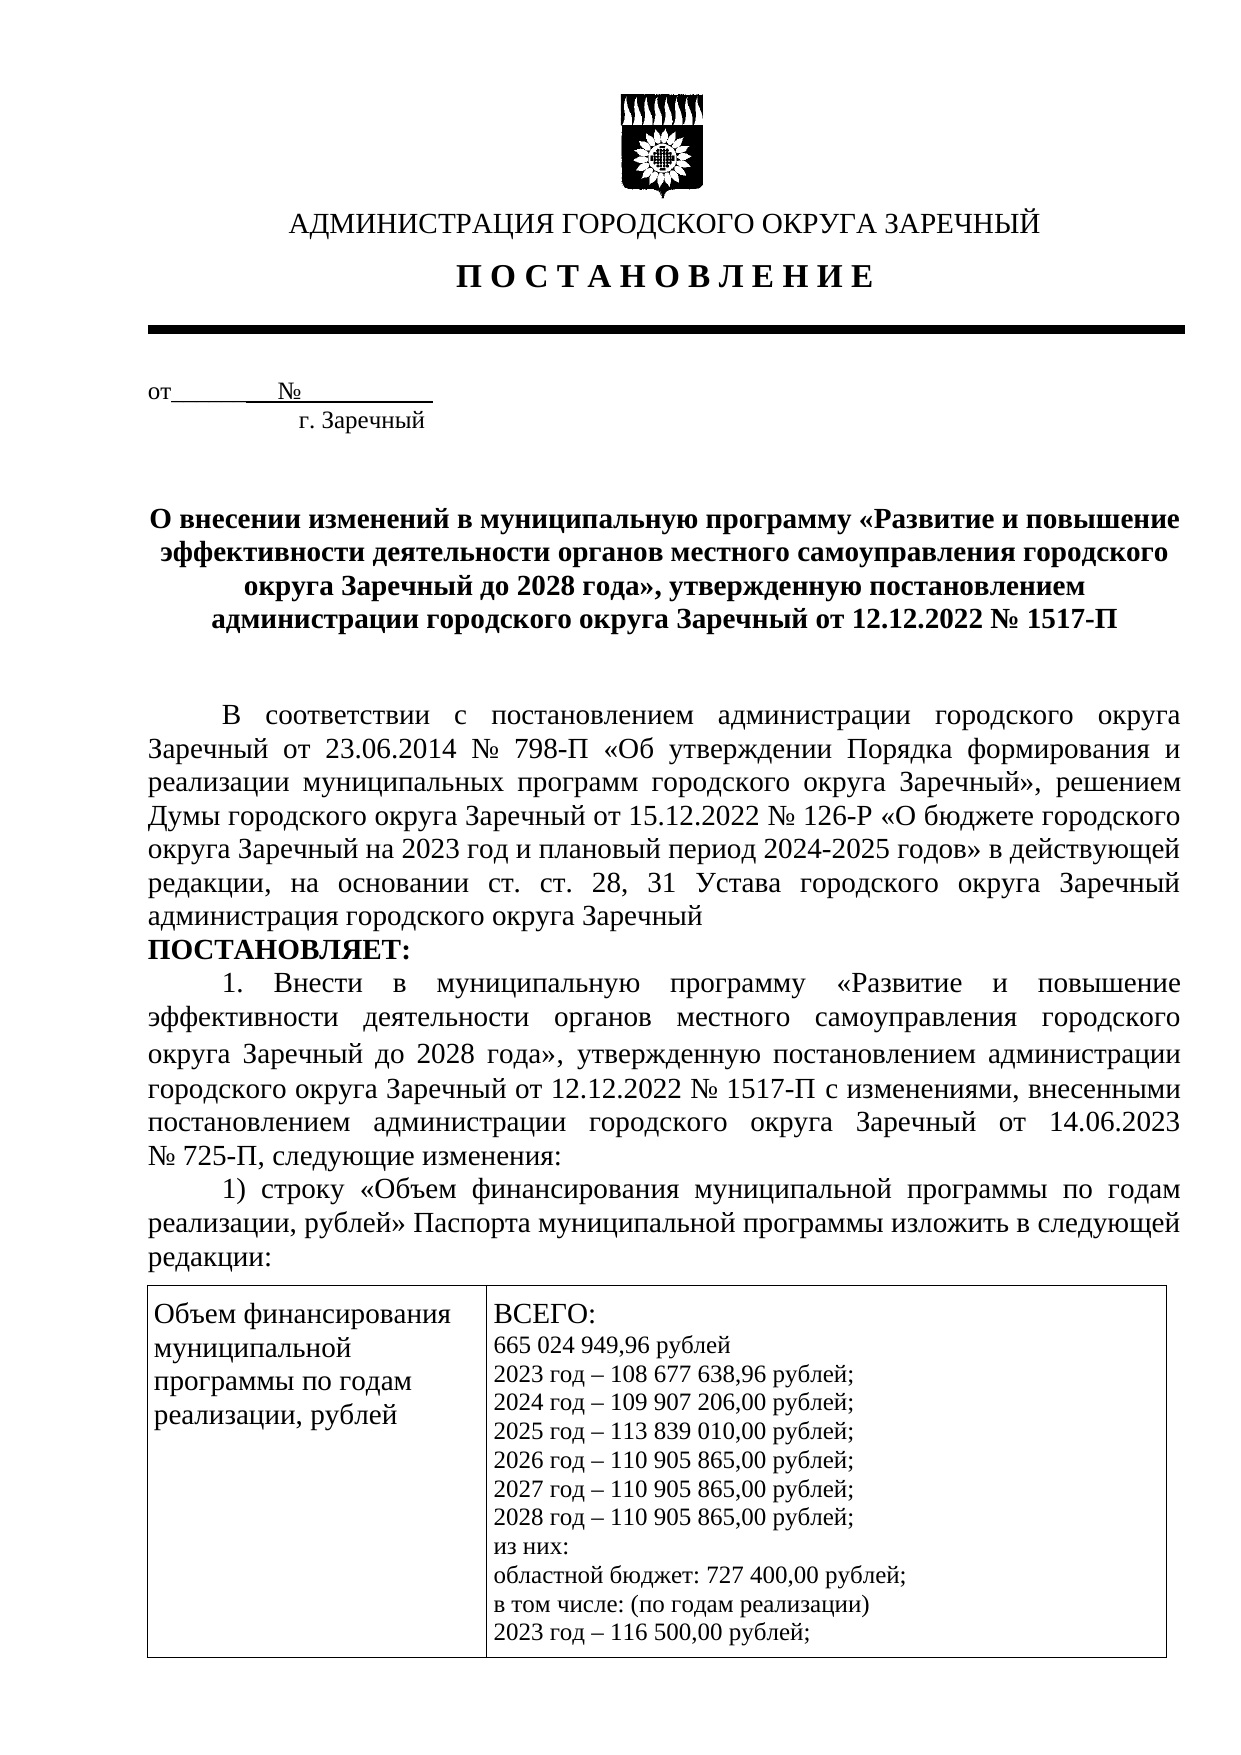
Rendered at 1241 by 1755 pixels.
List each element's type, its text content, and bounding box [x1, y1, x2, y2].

text АДМИНИСТРАЦИЯ ГОРОДСКОГО ОКРУГА ЗАРЕЧНЫЙ [148, 206, 1181, 239]
text 1. Внести в муниципальную программу «Развитие и повышение эффективности деятельности органов местного самоуправления городского округа Заречный до 2028 года», утвержденную постановлением администрации городского округа Заречный от 12.12.2022 № 1517-П с изменениями, внесенными постановлением администрации городского округа Заречный от 14.06.2023 № 725-П, следующие изменения: [148, 966, 1181, 1172]
text от________ № __________ [148, 376, 1181, 405]
text 1) строку «Объем финансирования муниципальной программы по годам реализации, рублей» Паспорта муниципальной программы изложить в следующей редакции: [148, 1172, 1181, 1272]
text ПОСТАНОВЛЯЕТ: [148, 932, 1181, 966]
table_header ВСЕГО: 665 024 949,96 рублей 2023 год – 108 677 638,96 рублей; 2024 год – 109 907 206,00 рублей; 2025 год – 113 839 010,00 рублей; 2026 год – 110 905 865,00 рублей; 2027 год – 110 905 865,00 рублей; 2028 год – 110 905 865,00 рублей; из них: областной бюджет: 727 400,00 рублей; в том числе: (по годам реализации) 2023 год – 116 500,00 рублей; [487, 1286, 1166, 1657]
text п о с т а н о в л е н и е [148, 256, 1181, 295]
text В соответствии с постановлением администрации городского округа Заречный от 23.06.2014 № 798-П «Об утверждении Порядка формирования и реализации муниципальных программ городского округа Заречный», решением Думы городского округа Заречный от 15.12.2022 № 126-Р «О бюджете городского округа Заречный на 2023 год и плановый период 2024-2025 годов» в действующей редакции, на основании ст. ст. 28, 31 Устава городского округа Заречный администрация городского округа Заречный [148, 697, 1181, 932]
table_header Объем финансирования муниципальной программы по годам реализации, рублей [148, 1286, 486, 1657]
text О внесении изменений в муниципальную программу «Развитие и повышение эффективности деятельности органов местного самоуправления городского округа Заречный до 2028 года», утвержденную постановлением администрации городского округа Заречный от 12.12.2022 № 1517-П [148, 501, 1181, 635]
text г. Заречный [148, 405, 576, 434]
